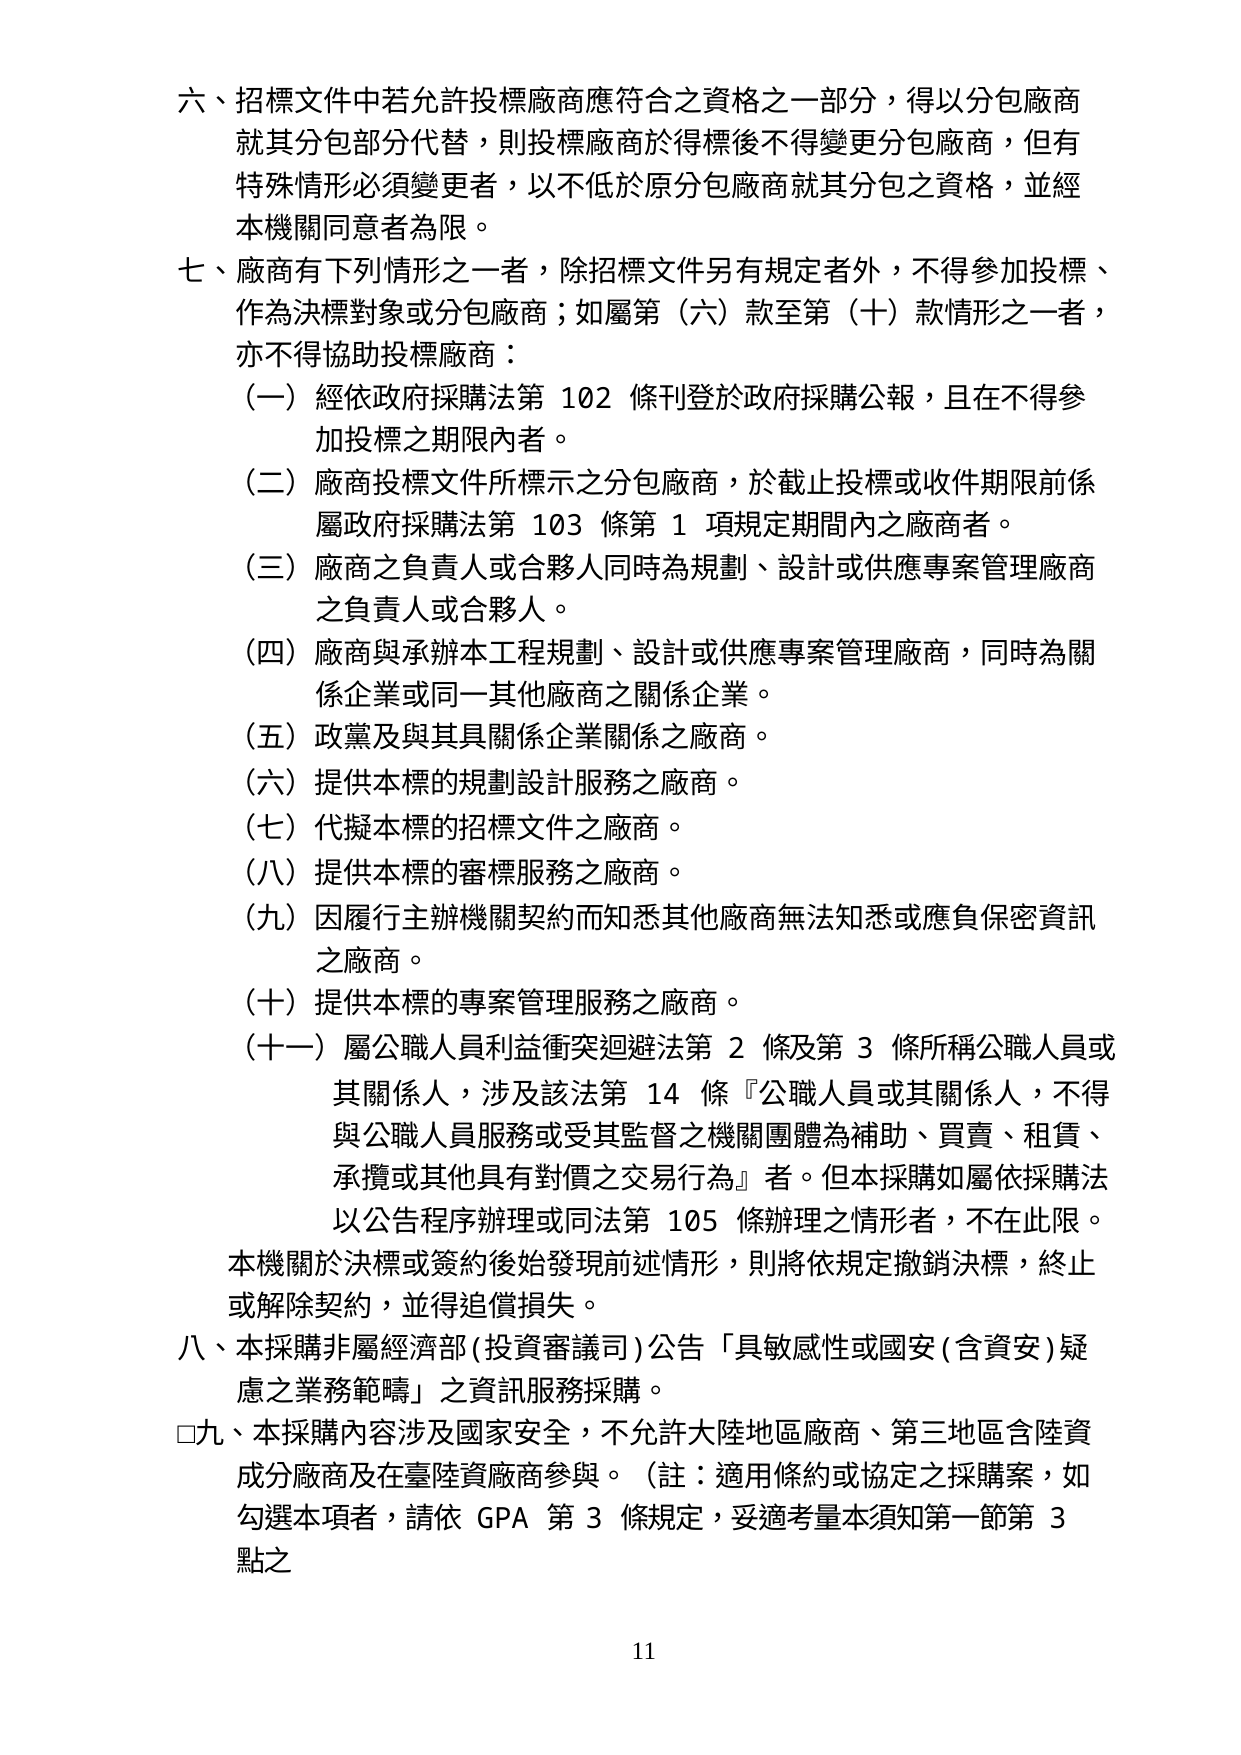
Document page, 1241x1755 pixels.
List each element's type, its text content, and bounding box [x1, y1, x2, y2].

text 八、本採購非屬經濟部(投資審議司)公告「具敏感性或國安(含資安)疑慮之業務範疇」之資訊服務採購。 [177, 1325, 1111, 1410]
text （二）廠商投標文件所標示之分包廠商，於截止投標或收件期限前係屬政府採購法第 103 條第 1 項規定期間內之廠商者。 [227, 459, 1111, 544]
text （六）提供本標的規劃設計服務之廠商。 [227, 759, 1195, 801]
text （五）政黨及與其具關係企業關係之廠商。 [227, 714, 1195, 756]
text （三）廠商之負責人或合夥人同時為規劃、設計或供應專案管理廠商之負責人或合夥人。 [227, 544, 1111, 629]
text （九）因履行主辦機關契約而知悉其他廠商無法知悉或應負保密資訊之廠商。 [227, 895, 1103, 979]
text 六、招標文件中若允許投標廠商應符合之資格之一部分，得以分包廠商就其分包部分代替，則投標廠商於得標後不得變更分包廠商，但有特殊情形必須變更者，以不低於原分包廠商就其分包之資格，並經本機關同意者為限。 [177, 78, 1082, 247]
text （十一）屬公職人員利益衝突迴避法第 2 條及第 3 條所稱公職人員或 [227, 1025, 1195, 1067]
text 七、廠商有下列情形之一者，除招標文件另有規定者外，不得參加投標、作為決標對象或分包廠商；如屬第（六）款至第（十）款情形之一者，亦不得協助投標廠商： [177, 247, 1118, 374]
text （四）廠商與承辦本工程規劃、設計或供應專案管理廠商，同時為關係企業或同一其他廠商之關係企業。 [227, 629, 1111, 714]
text （十）提供本標的專案管理服務之廠商。 [227, 980, 1195, 1022]
text （八）提供本標的審標服務之廠商。 [227, 850, 1195, 892]
text 其關係人，涉及該法第 14 條『公職人員或其關係人，不得與公職人員服務或受其監督之機關團體為補助、買賣、租賃、承攬或其他具有對價之交易行為』者。但本採購如屬依採購法以公告程序辦理或同法第 105 條辦理之情形者，不在此限。 [333, 1070, 1111, 1240]
text （一）經依政府採購法第 102 條刊登於政府採購公報，且在不得參加投標之期限內者。 [227, 374, 1111, 459]
text □九、本採購內容涉及國家安全，不允許大陸地區廠商、第三地區含陸資成分廠商及在臺陸資廠商參與。（註：適用條約或協定之採購案，如勾選本項者，請依 GPA 第 3 條規定，妥適考量本須知第一節第 3 點之 [177, 1410, 1111, 1579]
text （七）代擬本標的招標文件之廠商。 [227, 804, 1195, 847]
text 本機關於決標或簽約後始發現前述情形，則將依規定撤銷決標，終止或解除契約，並得追償損失。 [227, 1240, 1103, 1325]
